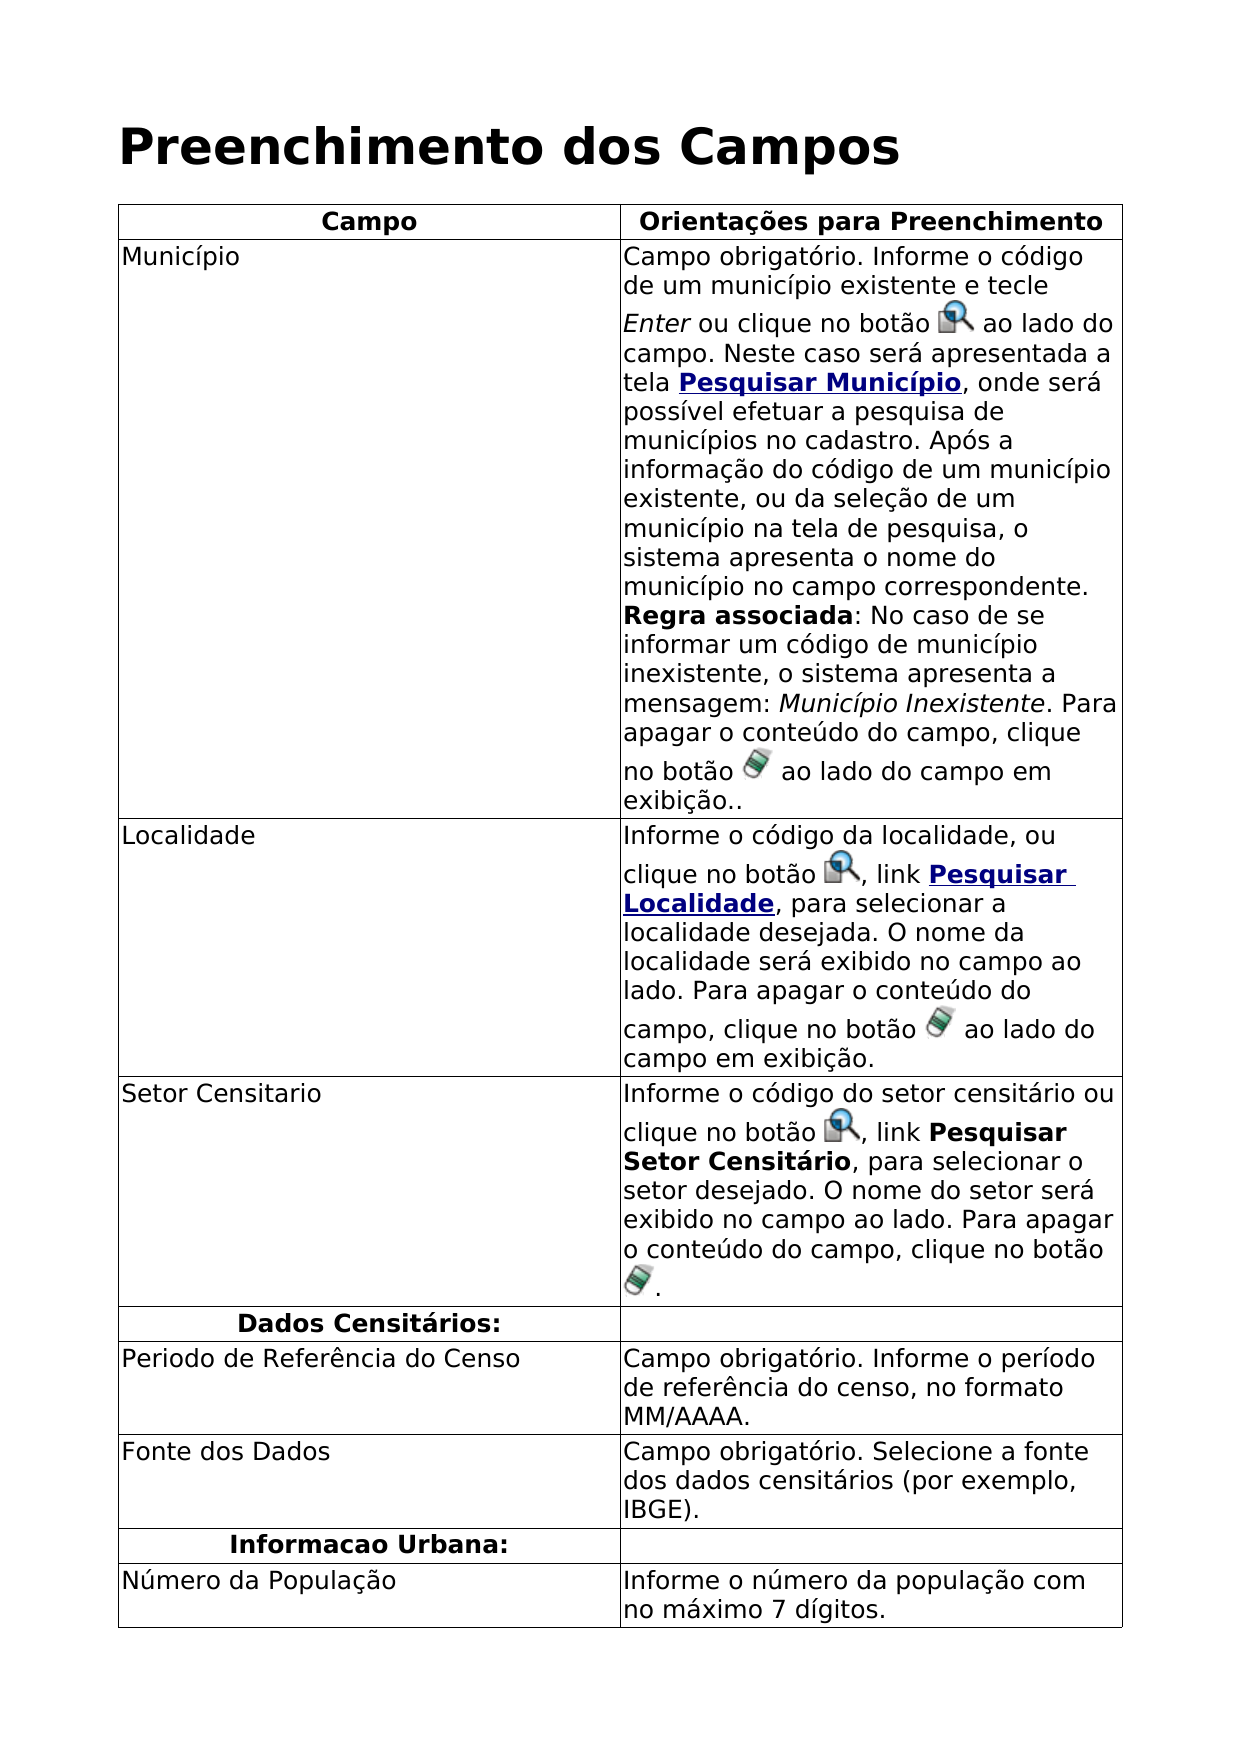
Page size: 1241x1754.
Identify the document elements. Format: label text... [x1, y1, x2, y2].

picture [938, 300, 975, 333]
picture [924, 1005, 956, 1039]
subtitle Preenchimento dos Campos [118, 118, 1122, 176]
picture [741, 747, 773, 780]
picture [824, 1108, 861, 1142]
table_cell Campo obrigatório. Selecione a fonte dos dados censitários (por exemplo, IBGE). [621, 1435, 1122, 1528]
picture [824, 850, 861, 883]
table_cell Campo obrigatório. Informe o código de um município existente e tecle Enter ou clique no botão ao lado do campo. Neste caso será apresentada a tela Pesquisar Município, onde será possível efetuar a pesquisa de municípios no cadastro. Após a informação do código de um município existente, ou da seleção de um município na tela de pesquisa, o sistema apresenta o nome do município no campo correspondente. Regra associada: No caso de se informar um código de município inexistente, o sistema apresenta a mensagem: Município Inexistente. Para apagar o conteúdo do campo, clique no botão ao lado do campo em exibição.. [621, 240, 1122, 818]
table_cell Informe o código do setor censitário ou clique no botão , link Pesquisar Setor Censitário, para selecionar o setor desejado. O nome do setor será exibido no campo ao lado. Para apagar o conteúdo do campo, clique no botão . [621, 1077, 1122, 1306]
table_cell Número da População [119, 1564, 620, 1627]
table_cell Setor Censitario [119, 1077, 620, 1306]
table_header Orientações para Preenchimento [621, 205, 1122, 239]
table_cell Fonte dos Dados [119, 1435, 620, 1528]
table_cell Periodo de Referência do Censo [119, 1342, 620, 1434]
picture [622, 1264, 655, 1297]
table_cell [621, 1529, 1122, 1563]
table_cell Dados Censitários: [119, 1307, 620, 1341]
table_cell Informe o número da população com no máximo 7 dígitos. [621, 1564, 1122, 1627]
table_cell Informe o código da localidade, ou clique no botão , link Pesquisar Localidade, para selecionar a localidade desejada. O nome da localidade será exibido no campo ao lado. Para apagar o conteúdo do campo, clique no botão ao lado do campo em exibição. [621, 819, 1122, 1076]
table_cell [621, 1307, 1122, 1341]
table_cell Campo obrigatório. Informe o período de referência do censo, no formato MM/AAAA. [621, 1342, 1122, 1434]
table_header Campo [119, 205, 620, 239]
table_cell Localidade [119, 819, 620, 1076]
table_cell Informacao Urbana: [119, 1529, 620, 1563]
table_cell Município [119, 240, 620, 818]
